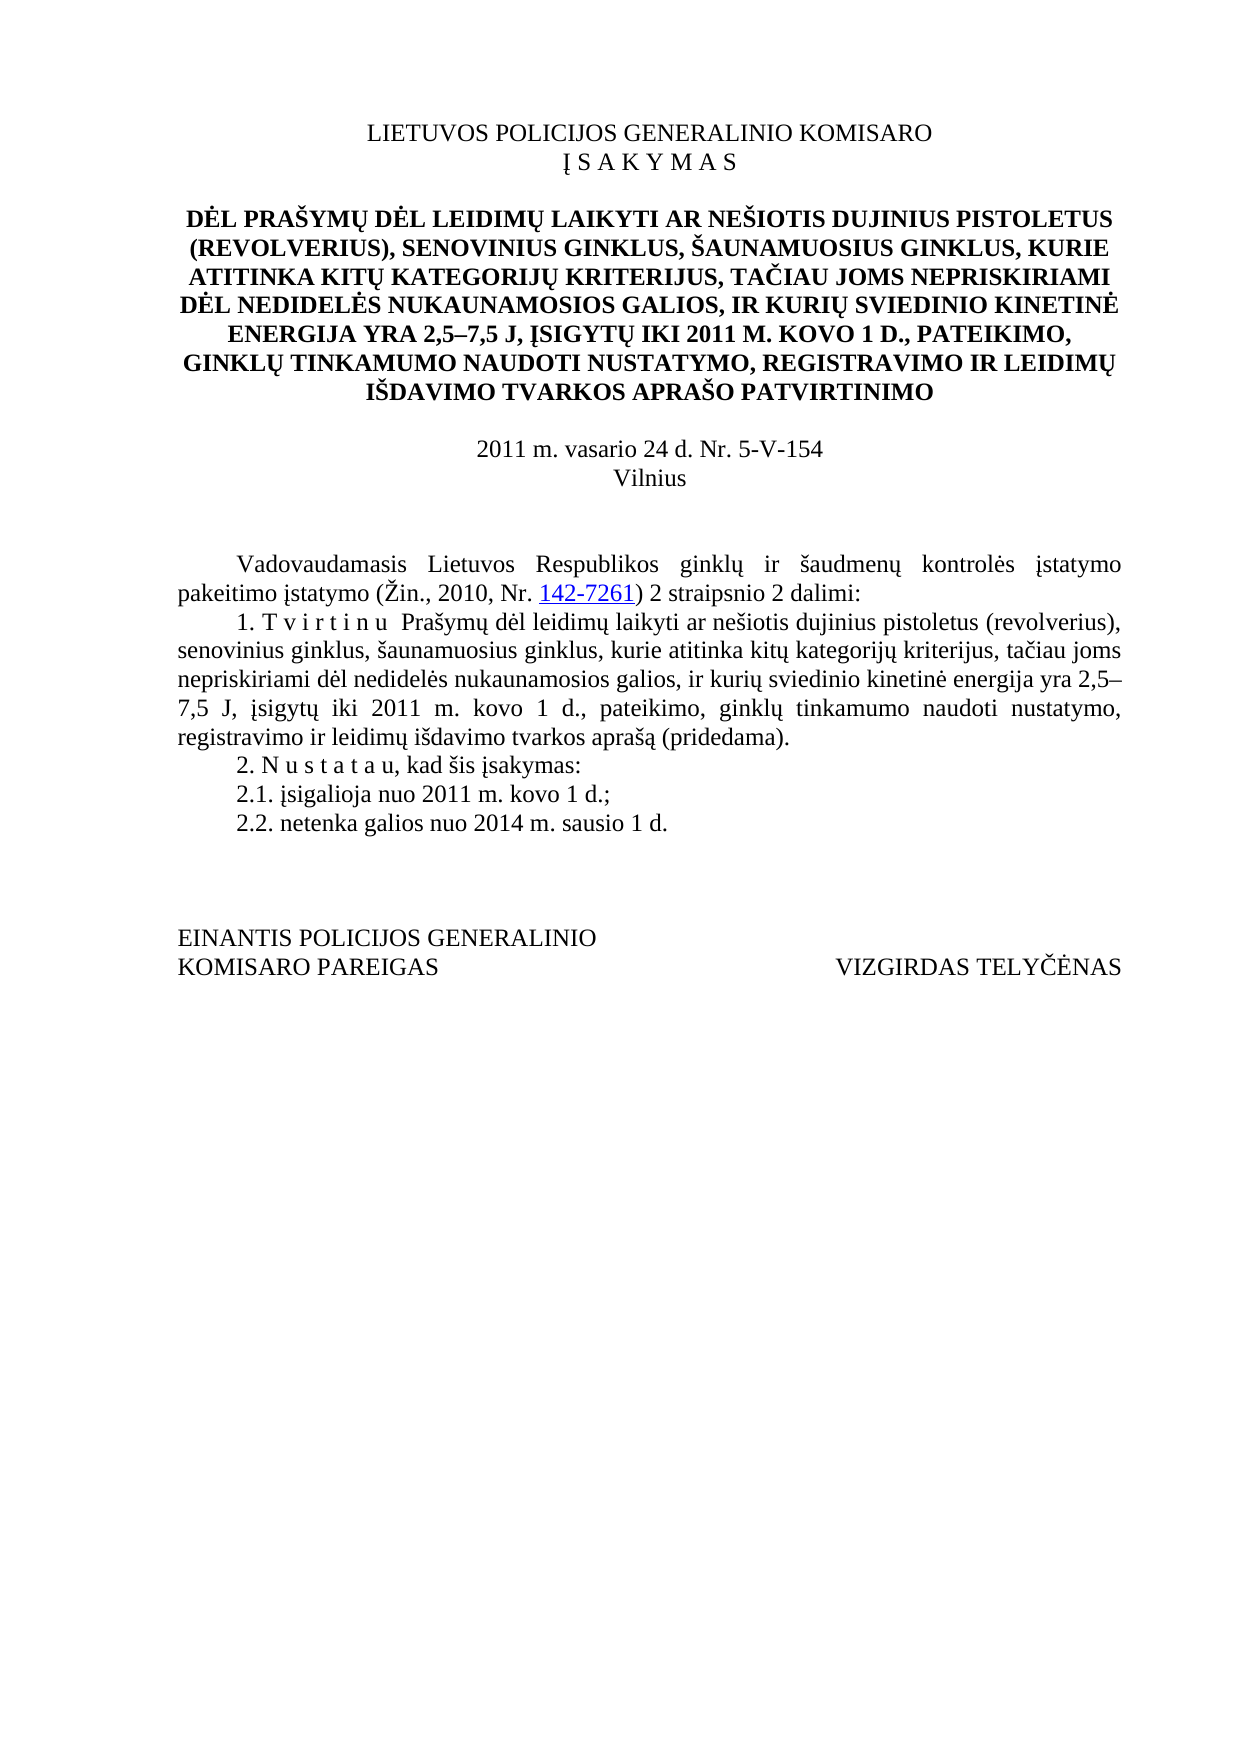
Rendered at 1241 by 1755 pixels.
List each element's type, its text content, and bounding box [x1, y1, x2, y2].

text 2011 m. vasario 24 d. Nr. 5-V-154 [177, 434, 1122, 463]
text 2. Nustatau, kad šis įsakymas: [177, 751, 1122, 779]
text Vilnius [177, 463, 1122, 492]
text LIETUVOS Policijos generalinio komisaro [177, 118, 1122, 147]
text komisaro pareigas Vizgirdas Telyčėnas [177, 952, 1122, 981]
text Dėl Prašymų dėl leidimų laikyti ar nešiotis dujinius pistoletus (revolverius), senovinius ginklus, šaunamuosius ginklus, kurie atitinka kitų kategorijų kriterijus, tačiau joms nepriskiriami dėl nedidelės nukaunamosios galios, ir kurių sviedinio kinetinė energija yra 2,5–7,5 J, įsigytų iki 2011 m. kovo 1 d., pateikimo, ginklų tinkamumo naudoti nustatymo, registravimo ir leidimų išdavimo tvarkos aprašO patvirtinimo [177, 204, 1122, 406]
text 2.1. įsigalioja nuo 2011 m. kovo 1 d.; [177, 779, 1122, 808]
text 1. Tvirtinu Prašymų dėl leidimų laikyti ar nešiotis dujinius pistoletus (revolverius), senovinius ginklus, šaunamuosius ginklus, kurie atitinka kitų kategorijų kriterijus, tačiau joms nepriskiriami dėl nedidelės nukaunamosios galios, ir kurių sviedinio kinetinė energija yra 2,5–7,5 J, įsigytų iki 2011 m. kovo 1 d., pateikimo, ginklų tinkamumo naudoti nustatymo, registravimo ir leidimų išdavimo tvarkos aprašą (pridedama). [177, 607, 1122, 751]
text ĮSAKYMAS [177, 147, 1122, 176]
text 2.2. netenka galios nuo 2014 m. sausio 1 d. [177, 808, 1122, 837]
text Einantis policijos generalinio [177, 923, 1122, 952]
text Vadovaudamasis Lietuvos Respublikos ginklų ir šaudmenų kontrolės įstatymo pakeitimo įstatymo (Žin., 2010, Nr. 142-7261) 2 straipsnio 2 dalimi: [177, 549, 1122, 607]
